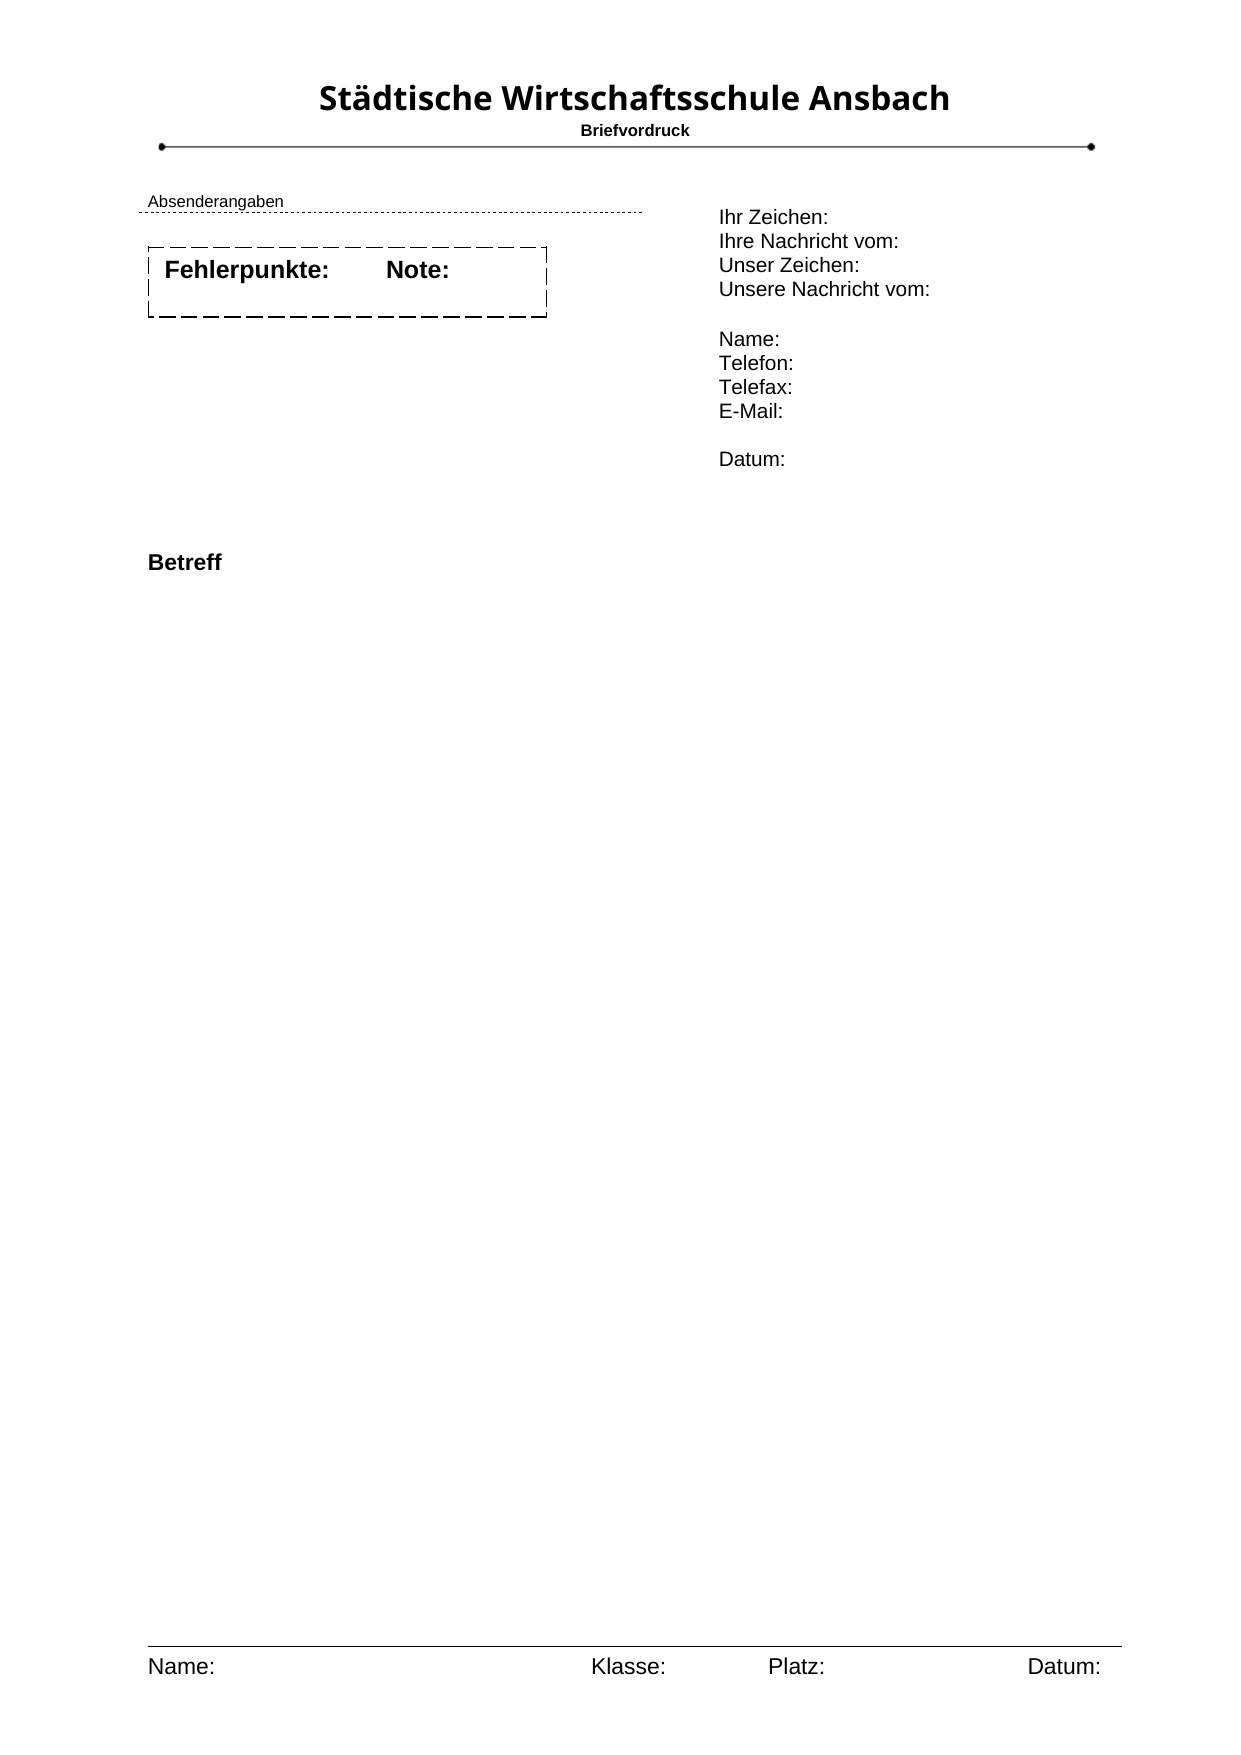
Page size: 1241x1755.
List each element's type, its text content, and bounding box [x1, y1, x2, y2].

text Telefax: [718, 375, 1158, 399]
text Name: [718, 327, 1158, 351]
text Absenderangaben [148, 192, 1173, 496]
text Unsere Nachricht vom: [718, 276, 1158, 300]
text Datum: [718, 447, 1158, 471]
text Unser Zeichen: [718, 252, 1158, 276]
text Ihr Zeichen: [718, 204, 1158, 228]
text Fehlerpunkte: Note: [164, 256, 531, 284]
text E-Mail: [718, 399, 1158, 423]
text Telefon: [718, 351, 1158, 375]
text Betreff [148, 549, 1122, 576]
text Ihre Nachricht vom: [718, 228, 1158, 252]
